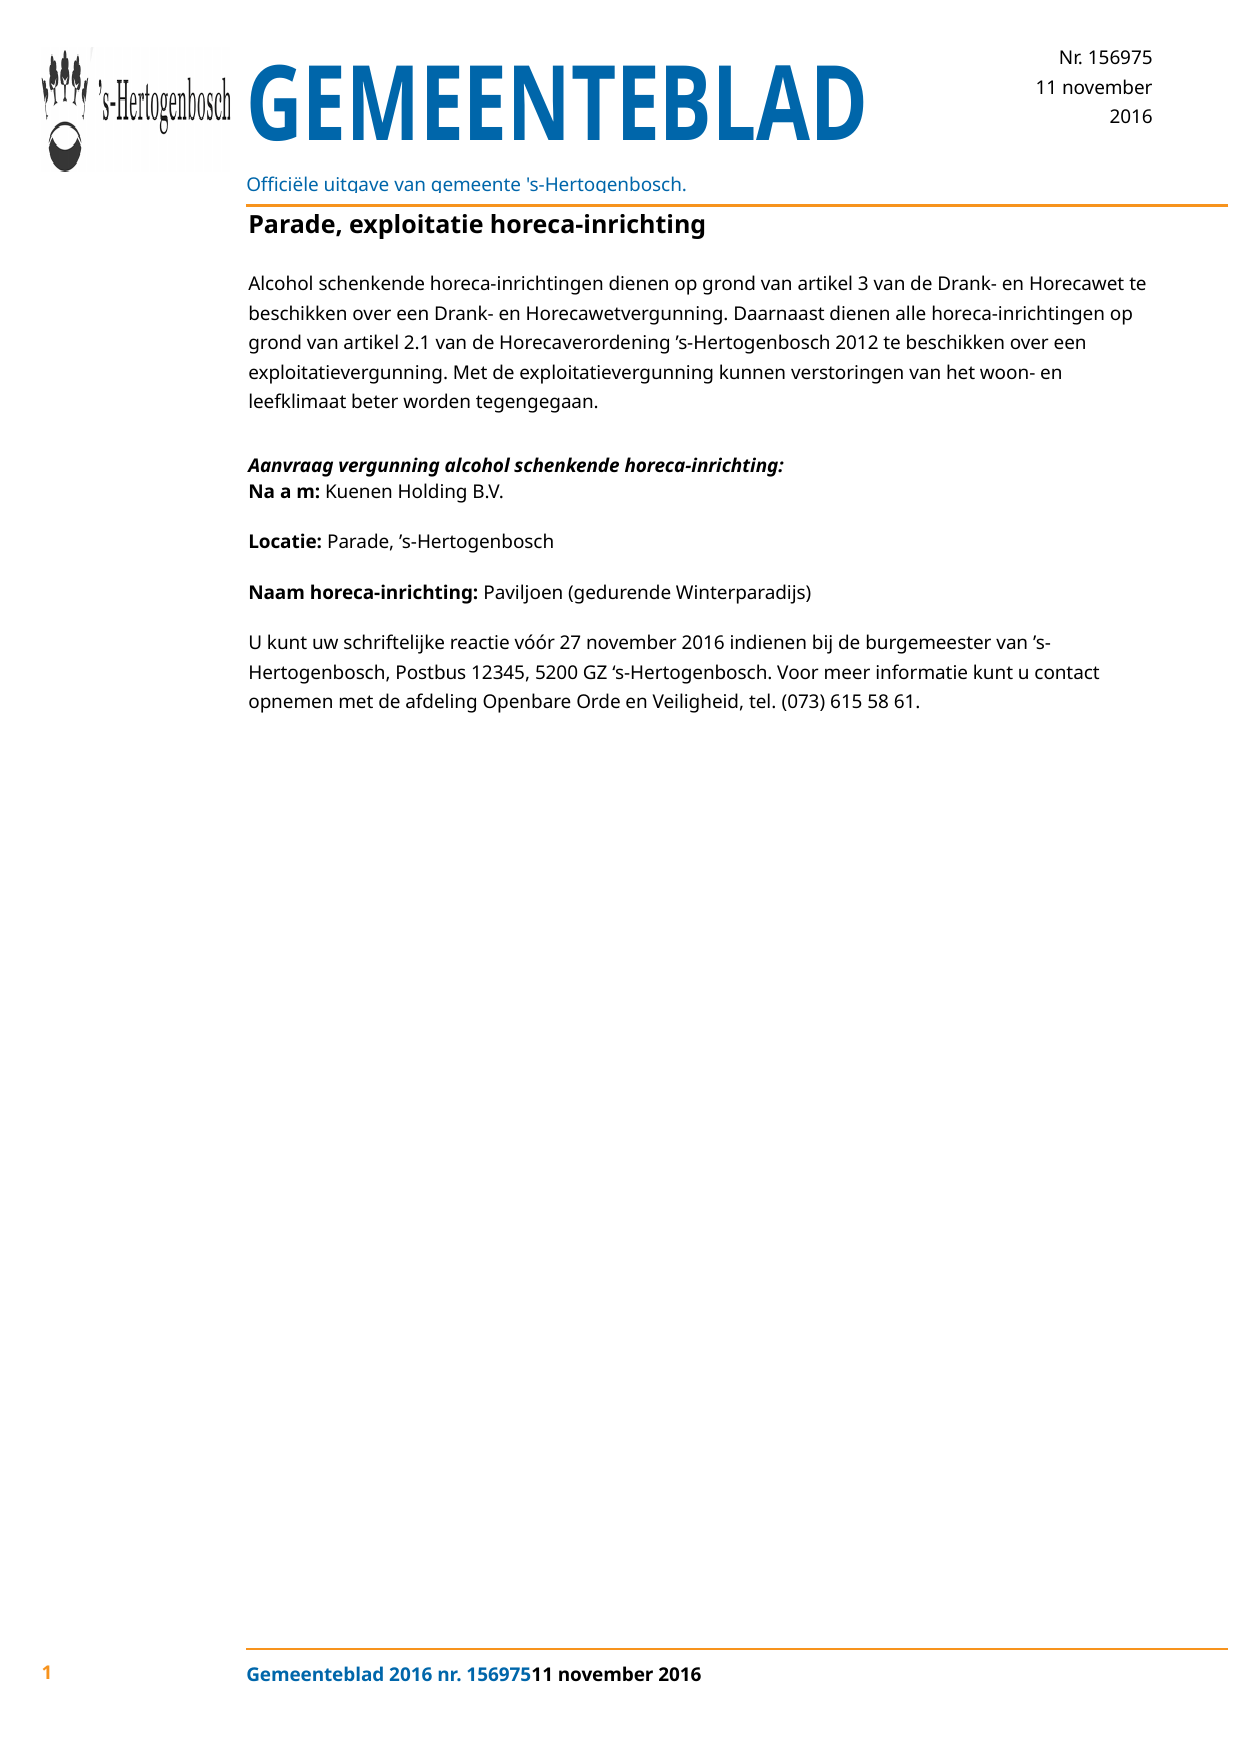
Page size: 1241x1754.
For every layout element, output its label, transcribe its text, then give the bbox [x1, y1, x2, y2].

text Aanvraag vergunning alcohol schenkende horeca-inrichting: [248, 453, 1152, 478]
text Naam horeca-inrichting: Paviljoen (gedurende Winterparadijs) [248, 579, 1152, 605]
text Alcohol schenkende horeca-inrichtingen dienen op grond van artikel 3 van de Drank- en Horecawet te beschikken over een Drank- en Horecawetvergunning. Daarnaast dienen alle horeca-inrichtingen op grond van artikel 2.1 van de Horecaverordening ’s-Hertogenbosch 2012 te beschikken over een exploitatievergunning. Met de exploitatievergunning kunnen verstoringen van het woon- en leefklimaat beter worden tegengegaan. [248, 270, 1152, 414]
text U kunt uw schriftelijke reactie vóór 27 november 2016 indienen bij de burgemeester van ’s-Hertogenbosch, Postbus 12345, 5200 GZ ‘s-Hertogenbosch. Voor meer informatie kunt u contact opnemen met de afdeling Openbare Orde en Veiligheid, tel. (073) 615 58 61. [248, 629, 1152, 714]
text Locatie: Parade, ’s-Hertogenbosch [248, 529, 1152, 554]
text Parade, exploitatie horeca-inrichting [248, 207, 1152, 241]
text Na a m: Kuenen Holding B.V. [248, 478, 1152, 504]
picture [41, 47, 231, 172]
